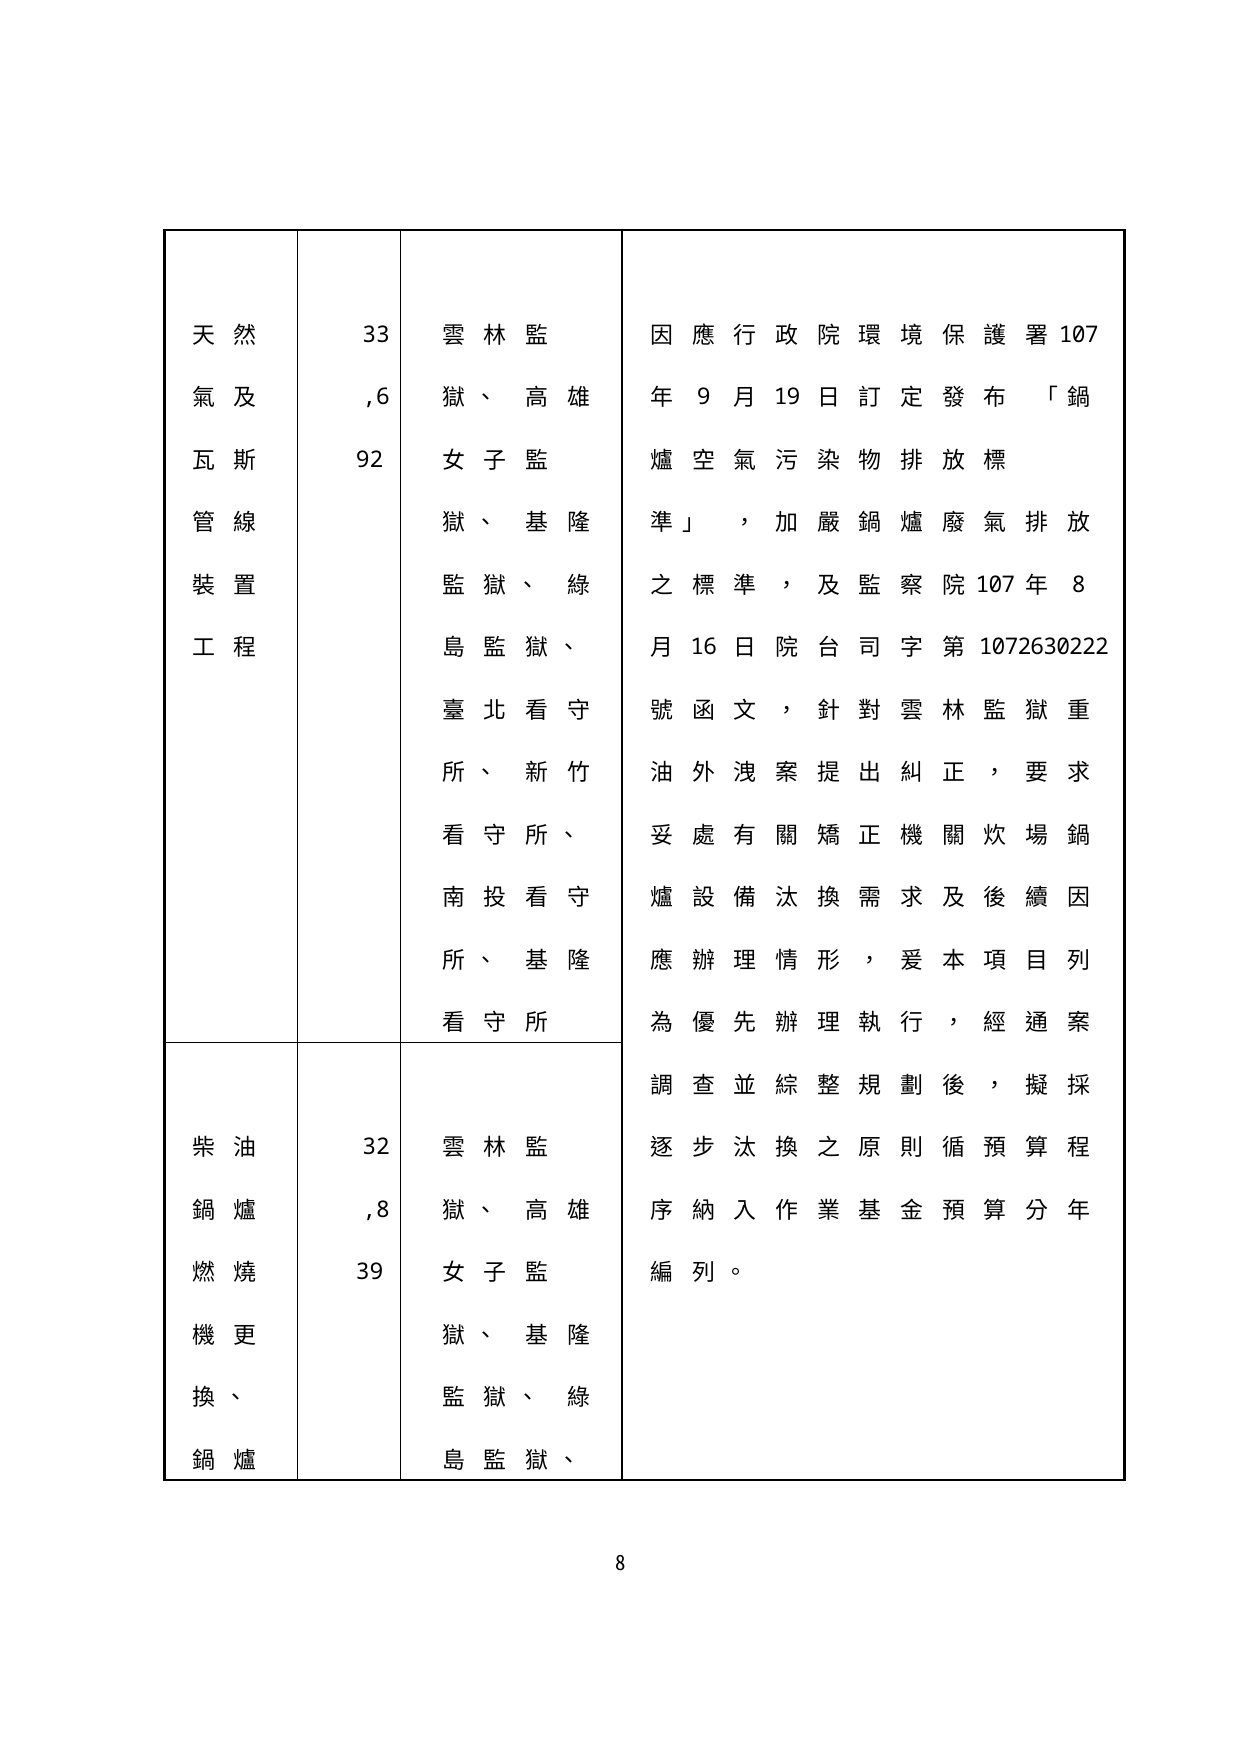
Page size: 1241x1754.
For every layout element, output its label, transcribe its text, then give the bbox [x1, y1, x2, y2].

table_cell 雲林監獄、高雄女子監獄、基隆監獄、綠島監獄、臺北看守所、新竹看守所、南投看守所、基隆看守所 [401, 231, 621, 1042]
table_cell 柴油鍋爐燃燒機更換、鍋爐 [166, 1043, 297, 1479]
table_cell 天然氣及瓦斯管線裝置工程 [166, 231, 297, 1042]
table_cell 雲林監獄、高雄女子監獄、基隆監獄、綠島監獄、 [401, 1043, 621, 1479]
table_cell 33,692 [298, 231, 400, 1042]
table_cell 32,839 [298, 1043, 400, 1479]
table_cell 因應行政院環境保護署107年9月19日訂定發布「鍋爐空氣污染物排放標準」，加嚴鍋爐廢氣排放之標準，及監察院107年8月16日院台司字第1072630222號函文，針對雲林監獄重油外洩案提出糾正，要求妥處有關矯正機關炊場鍋爐設備汰換需求及後續因應辦理情形，爰本項目列為優先辦理執行，經通案調查並綜整規劃後，擬採逐步汰換之原則循預算程序納入作業基金預算分年編列。 [623, 231, 1123, 1479]
